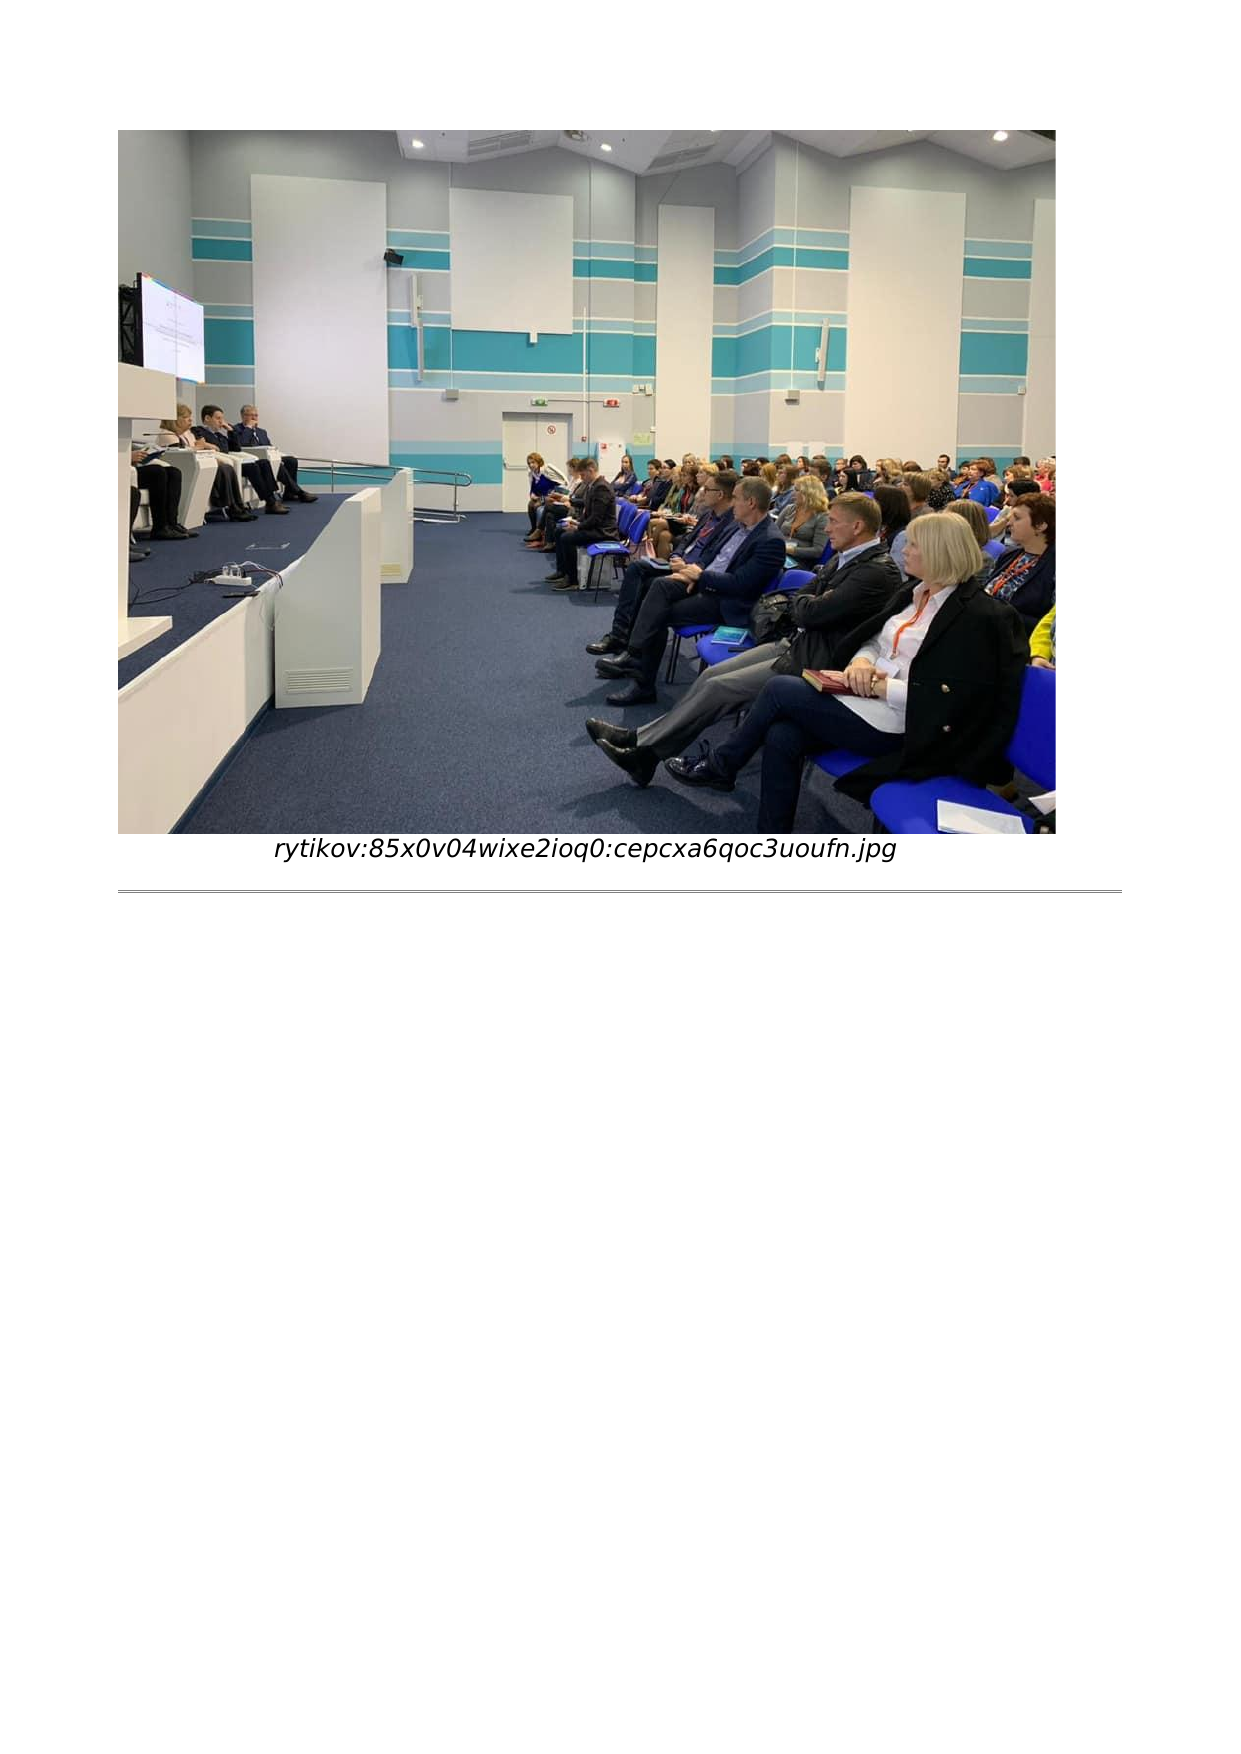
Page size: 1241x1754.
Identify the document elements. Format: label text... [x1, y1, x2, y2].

picture [118, 130, 1056, 834]
text rytikov:85x0v04wixe2ioq0:cepcxa6qoc3uoufn.jpg [118, 834, 1056, 863]
